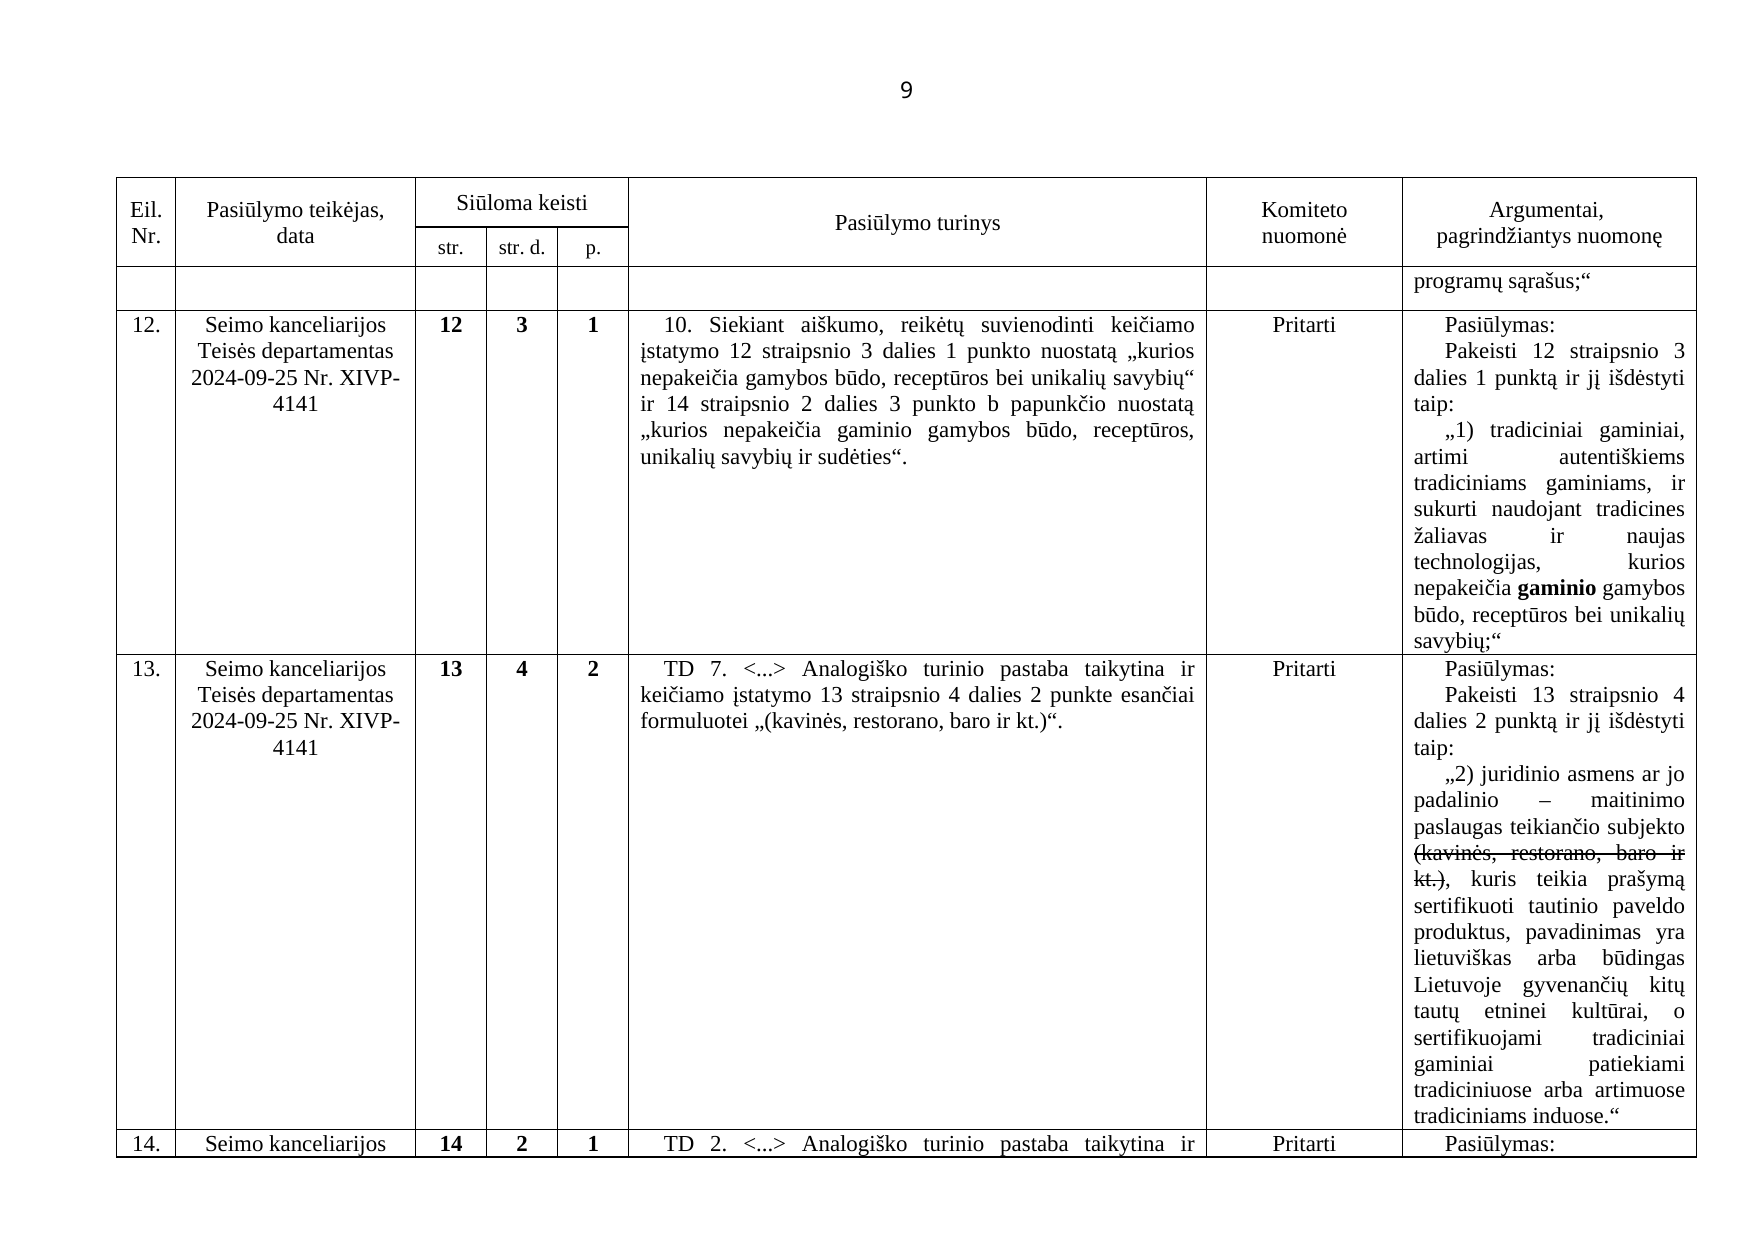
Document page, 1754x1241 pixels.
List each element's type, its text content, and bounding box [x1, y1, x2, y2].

table_cell [629, 267, 1206, 310]
table_cell Seimo kanceliarijos Teisės departamentas 2024-09-25 Nr. XIVP-4141 [176, 311, 415, 653]
table_cell 1 [558, 311, 628, 653]
table_cell 3 [487, 311, 557, 653]
table_cell Pritarti [1207, 311, 1402, 653]
table_cell 12. [117, 311, 175, 653]
table_cell str. d. [487, 228, 557, 266]
table_cell 13. [117, 655, 175, 1129]
table_cell TD 7. <...> Analogiško turinio pastaba taikytina ir keičiamo įstatymo 13 straipsnio 4 dalies 2 punkte esančiai formuluotei „(kavinės, restorano, baro ir kt.)“. [629, 655, 1206, 1129]
table_cell p. [558, 228, 628, 266]
table_cell 14 [416, 1130, 486, 1156]
table_cell TD 2. <...> Analogiško turinio pastaba taikytina ir [629, 1130, 1206, 1156]
table_cell Pritarti [1207, 655, 1402, 1129]
table_cell 14. [117, 1130, 175, 1156]
table_cell [176, 267, 415, 310]
table_cell programų sąrašus;“ [1403, 267, 1696, 310]
table_cell Pasiūlymas: [1403, 1130, 1696, 1156]
table_cell str. [416, 228, 486, 266]
table_header Eil. Nr. [117, 178, 175, 266]
table_header Siūloma keisti [416, 178, 628, 226]
table_cell 2 [558, 655, 628, 1129]
table_cell [117, 267, 175, 310]
table_cell Seimo kanceliarijos Teisės departamentas 2024-09-25 Nr. XIVP-4141 [176, 655, 415, 1129]
table_cell 10. Siekiant aiškumo, reikėtų suvienodinti keičiamo įstatymo 12 straipsnio 3 dalies 1 punkto nuostatą „kurios nepakeičia gamybos būdo, receptūros bei unikalių savybių“ ir 14 straipsnio 2 dalies 3 punkto b papunkčio nuostatą „kurios nepakeičia gaminio gamybos būdo, receptūros, unikalių savybių ir sudėties“. [629, 311, 1206, 653]
table_cell Pritarti [1207, 1130, 1402, 1156]
table_cell 2 [487, 1130, 557, 1156]
table_cell 1 [558, 1130, 628, 1156]
table_cell Pasiūlymas: Pakeisti 13 straipsnio 4 dalies 2 punktą ir jį išdėstyti taip: „2) juridinio asmens ar jo padalinio – maitinimo paslaugas teikiančio subjekto (kavinės, restorano, baro ir kt.), kuris teikia prašymą sertifikuoti tautinio paveldo produktus, pavadinimas yra lietuviškas arba būdingas Lietuvoje gyvenančių kitų tautų etninei kultūrai, o sertifikuojami tradiciniai gaminiai patiekiami tradiciniuose arba artimuose tradiciniams induose.“ [1403, 655, 1696, 1129]
table_cell 12 [416, 311, 486, 653]
table_header Argumentai, pagrindžiantys nuomonę [1403, 178, 1696, 266]
table_cell [1207, 267, 1402, 310]
table_cell 13 [416, 655, 486, 1129]
table_header Pasiūlymo teikėjas, data [176, 178, 415, 266]
table_cell [487, 267, 557, 310]
table_cell [558, 267, 628, 310]
table_header Komiteto nuomonė [1207, 178, 1402, 266]
table_header Pasiūlymo turinys [629, 178, 1206, 266]
table_cell [416, 267, 486, 310]
table_cell Pasiūlymas: Pakeisti 12 straipsnio 3 dalies 1 punktą ir jį išdėstyti taip: „1) tradiciniai gaminiai, artimi autentiškiems tradiciniams gaminiams, ir sukurti naudojant tradicines žaliavas ir naujas technologijas, kurios nepakeičia gaminio gamybos būdo, receptūros bei unikalių savybių;“ [1403, 311, 1696, 653]
table_cell 4 [487, 655, 557, 1129]
table_cell Seimo kanceliarijos [176, 1130, 415, 1156]
